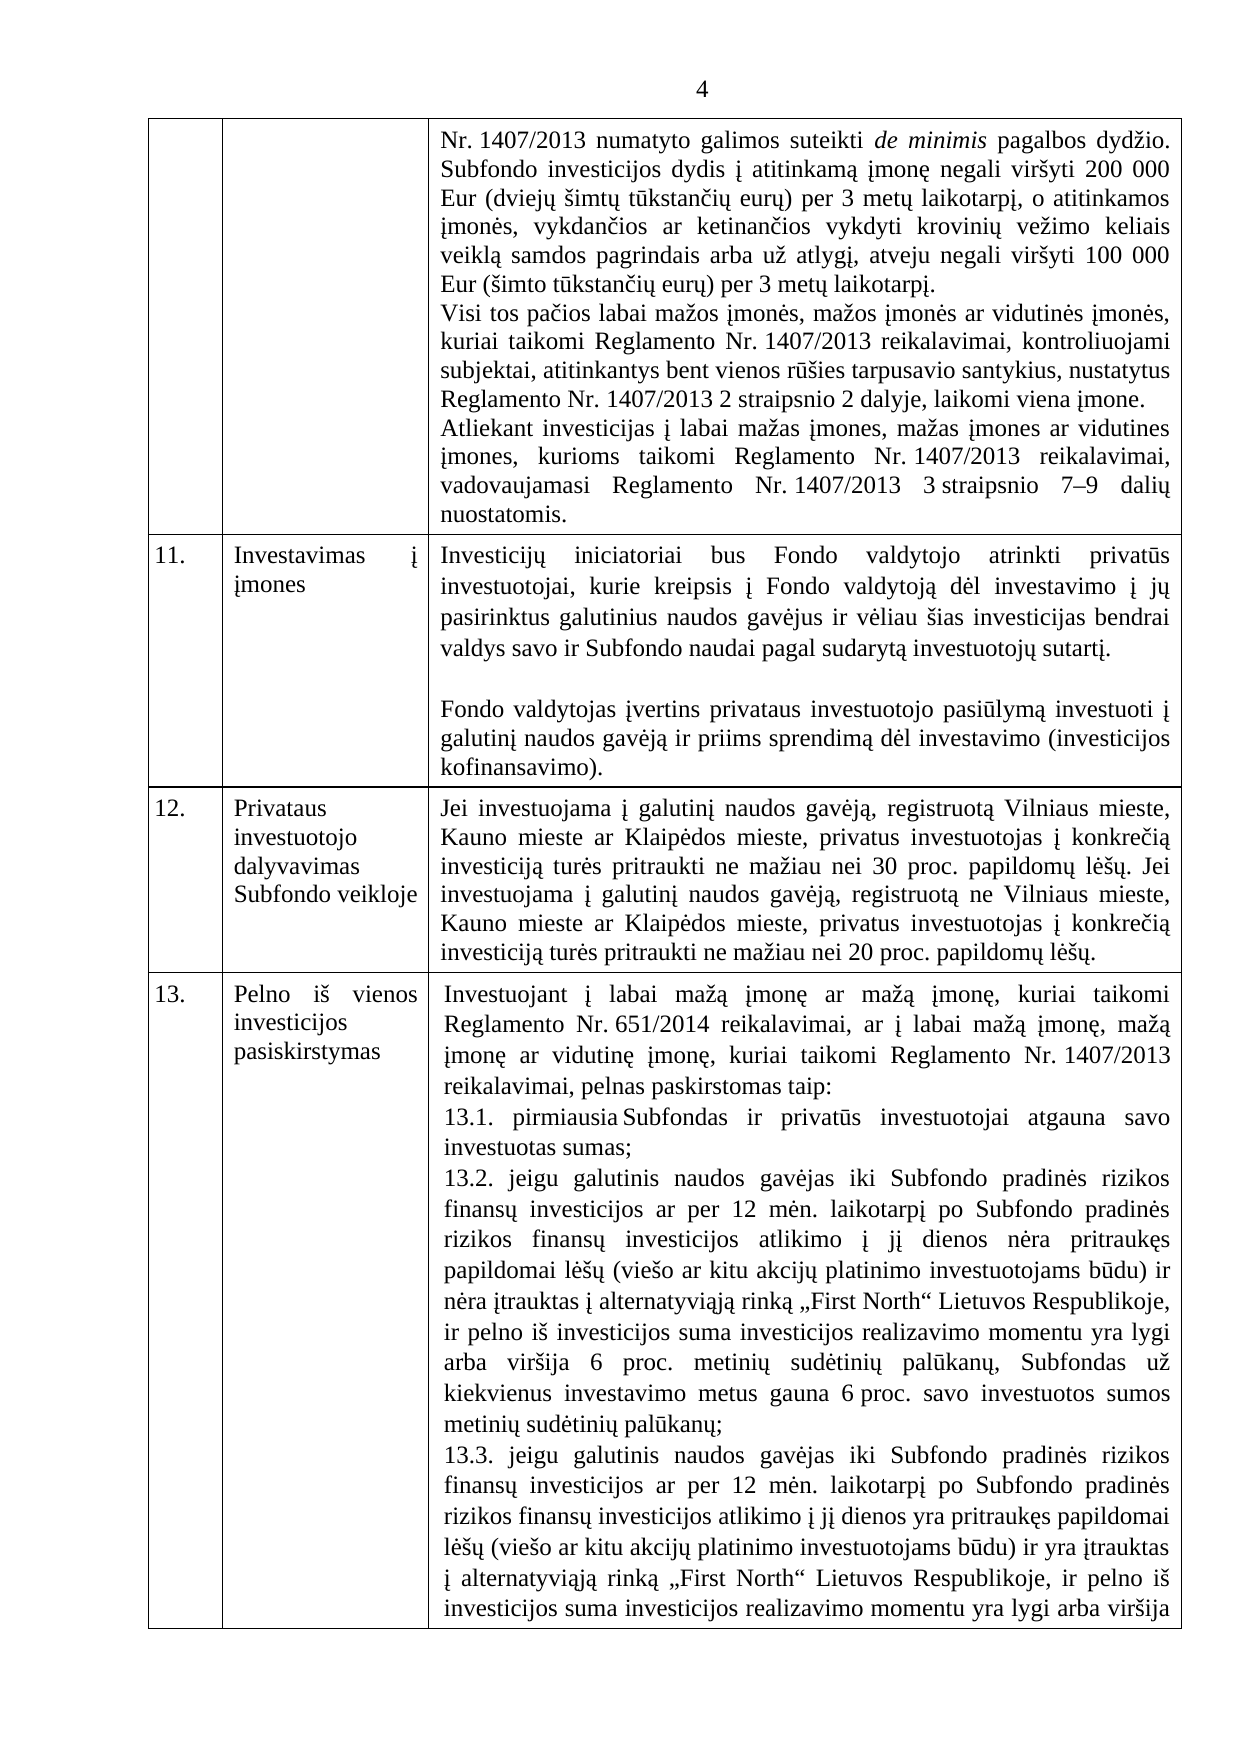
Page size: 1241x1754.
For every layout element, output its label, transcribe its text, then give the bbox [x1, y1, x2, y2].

table_cell 13. [149, 973, 222, 1628]
table_cell Investavimas į įmones [223, 535, 428, 786]
table_cell Pelno iš vienos investicijos pasiskirstymas [223, 973, 428, 1628]
table_cell Jei investuojama į galutinį naudos gavėją, registruotą Vilniaus mieste, Kauno mieste ar Klaipėdos mieste, privatus investuotojas į konkrečią investiciją turės pritraukti ne mažiau nei 30 proc. papildomų lėšų. Jei investuojama į galutinį naudos gavėją, registruotą ne Vilniaus mieste, Kauno mieste ar Klaipėdos mieste, privatus investuotojas į konkrečią investiciją turės pritraukti ne mažiau nei 20 proc. papildomų lėšų. [429, 788, 1181, 972]
table_cell [149, 119, 222, 533]
table_cell 11. [149, 535, 222, 786]
table_cell Nr. 1407/2013 numatyto galimos suteikti de minimis pagalbos dydžio. Subfondo investicijos dydis į atitinkamą įmonę negali viršyti 200 000 Eur (dviejų šimtų tūkstančių eurų) per 3 metų laikotarpį, o atitinkamos įmonės, vykdančios ar ketinančios vykdyti krovinių vežimo keliais veiklą samdos pagrindais arba už atlygį, atveju negali viršyti 100 000 Eur (šimto tūkstančių eurų) per 3 metų laikotarpį. Visi tos pačios labai mažos įmonės, mažos įmonės ar vidutinės įmonės, kuriai taikomi Reglamento Nr. 1407/2013 reikalavimai, kontroliuojami subjektai, atitinkantys bent vienos rūšies tarpusavio santykius, nustatytus Reglamento Nr. 1407/2013 2 straipsnio 2 dalyje, laikomi viena įmone. Atliekant investicijas į labai mažas įmones, mažas įmones ar vidutines įmones, kurioms taikomi Reglamento Nr. 1407/2013 reikalavimai, vadovaujamasi Reglamento Nr. 1407/2013 3 straipsnio 7–9 dalių nuostatomis. [429, 119, 1181, 533]
table_cell [223, 119, 428, 533]
table_cell Privataus investuotojo dalyvavimas Subfondo veikloje [223, 788, 428, 972]
table_cell Investuojant į labai mažą įmonę ar mažą įmonę, kuriai taikomi Reglamento Nr. 651/2014 reikalavimai, ar į labai mažą įmonę, mažą įmonę ar vidutinę įmonę, kuriai taikomi Reglamento Nr. 1407/2013 reikalavimai, pelnas paskirstomas taip: 13.1. pirmiausia Subfondas ir privatūs investuotojai atgauna savo investuotas sumas; 13.2. jeigu galutinis naudos gavėjas iki Subfondo pradinės rizikos finansų investicijos ar per 12 mėn. laikotarpį po Subfondo pradinės rizikos finansų investicijos atlikimo į jį dienos nėra pritraukęs papildomai lėšų (viešo ar kitu akcijų platinimo investuotojams būdu) ir nėra įtrauktas į alternatyviąją rinką „First North“ Lietuvos Respublikoje, ir pelno iš investicijos suma investicijos realizavimo momentu yra lygi arba viršija 6 proc. metinių sudėtinių palūkanų, Subfondas už kiekvienus investavimo metus gauna 6 proc. savo investuotos sumos metinių sudėtinių palūkanų; 13.3. jeigu galutinis naudos gavėjas iki Subfondo pradinės rizikos finansų investicijos ar per 12 mėn. laikotarpį po Subfondo pradinės rizikos finansų investicijos atlikimo į jį dienos yra pritraukęs papildomai lėšų (viešo ar kitu akcijų platinimo investuotojams būdu) ir yra įtrauktas į alternatyviąją rinką „First North“ Lietuvos Respublikoje, ir pelno iš investicijos suma investicijos realizavimo momentu yra lygi arba viršija [429, 973, 1181, 1628]
table_cell 12. [149, 788, 222, 972]
table_cell Investicijų iniciatoriai bus Fondo valdytojo atrinkti privatūs investuotojai, kurie kreipsis į Fondo valdytoją dėl investavimo į jų pasirinktus galutinius naudos gavėjus ir vėliau šias investicijas bendrai valdys savo ir Subfondo naudai pagal sudarytą investuotojų sutartį. Fondo valdytojas įvertins privataus investuotojo pasiūlymą investuoti į galutinį naudos gavėją ir priims sprendimą dėl investavimo (investicijos kofinansavimo). [429, 535, 1181, 786]
